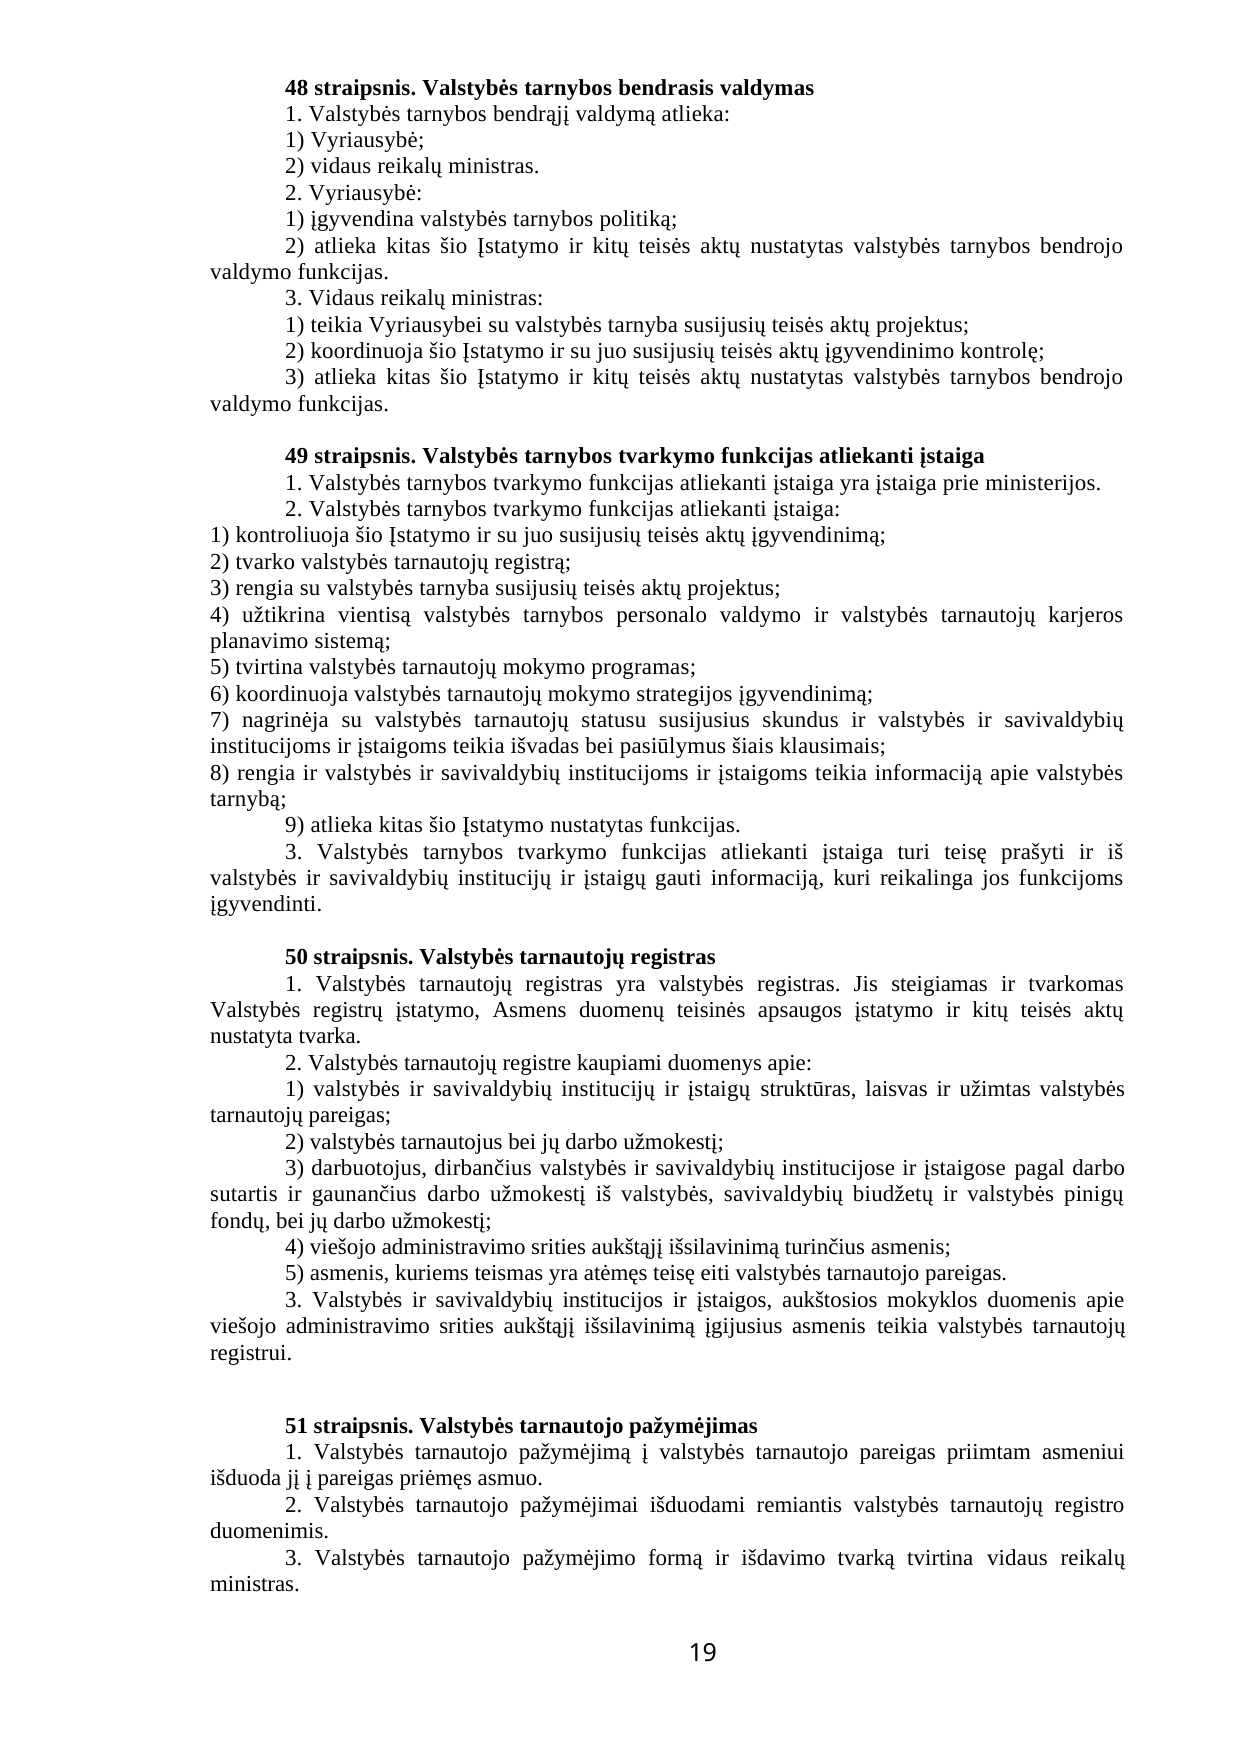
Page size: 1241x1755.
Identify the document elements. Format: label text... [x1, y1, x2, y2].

text 48 straipsnis. Valstybės tarnybos bendrasis valdymas [210, 73, 1126, 100]
text 1) įgyvendina valstybės tarnybos politiką; [210, 205, 1126, 232]
text 1) teikia Vyriausybei su valstybės tarnyba susijusių teisės aktų projektus; [210, 311, 1126, 337]
text 3) rengia su valstybės tarnyba susijusių teisės aktų projektus; [210, 574, 1126, 601]
text 1. Valstybės tarnautojo pažymėjimą į valstybės tarnautojo pareigas priimtam asmeniui išduoda jį į pareigas priėmęs asmuo. [210, 1438, 1126, 1491]
text 1. Valstybės tarnautojų registras yra valstybės registras. Jis steigiamas ir tvarkomas Valstybės registrų įstatymo, Asmens duomenų teisinės apsaugos įstatymo ir kitų teisės aktų nustatyta tvarka. [210, 969, 1126, 1049]
text 2) atlieka kitas šio Įstatymo ir kitų teisės aktų nustatytas valstybės tarnybos bendrojo valdymo funkcijas. [210, 232, 1126, 284]
text 1) valstybės ir savivaldybių institucijų ir įstaigų struktūras, laisvas ir užimtas valstybės tarnautojų pareigas; [210, 1075, 1126, 1128]
text 2) valstybės tarnautojus bei jų darbo užmokestį; [210, 1128, 1126, 1154]
text 49 straipsnis. Valstybės tarnybos tvarkymo funkcijas atliekanti įstaiga [285, 442, 1126, 469]
text 50 straipsnis. Valstybės tarnautojų registras [210, 943, 1126, 969]
text 3) atlieka kitas šio Įstatymo ir kitų teisės aktų nustatytas valstybės tarnybos bendrojo valdymo funkcijas. [210, 363, 1126, 416]
text 2. Valstybės tarnautojo pažymėjimai išduodami remiantis valstybės tarnautojų registro duomenimis. [210, 1491, 1126, 1543]
text 2) tvarko valstybės tarnautojų registrą; [210, 548, 1126, 574]
text 4) užtikrina vientisą valstybės tarnybos personalo valdymo ir valstybės tarnautojų karjeros planavimo sistemą; [210, 601, 1126, 653]
text 3. Valstybės tarnautojo pažymėjimo formą ir išdavimo tvarką tvirtina vidaus reikalų ministras. [210, 1543, 1126, 1596]
text 3. Vidaus reikalų ministras: [210, 284, 1126, 311]
text 4) viešojo administravimo srities aukštąjį išsilavinimą turinčius asmenis; [210, 1233, 1126, 1259]
text 1. Valstybės tarnybos tvarkymo funkcijas atliekanti įstaiga yra įstaiga prie ministerijos. [210, 469, 1126, 495]
text 1. Valstybės tarnybos bendrąjį valdymą atlieka: [210, 100, 1126, 126]
text 6) koordinuoja valstybės tarnautojų mokymo strategijos įgyvendinimą; [210, 680, 1126, 706]
text 51 straipsnis. Valstybės tarnautojo pažymėjimas [210, 1412, 1126, 1438]
text 2. Valstybės tarnautojų registre kaupiami duomenys apie: [210, 1049, 1126, 1075]
text 5) asmenis, kuriems teismas yra atėmęs teisę eiti valstybės tarnautojo pareigas. [210, 1259, 1126, 1286]
text 3) darbuotojus, dirbančius valstybės ir savivaldybių institucijose ir įstaigose pagal darbo sutartis ir gaunančius darbo užmokestį iš valstybės, savivaldybių biudžetų ir valstybės pinigų fondų, bei jų darbo užmokestį; [210, 1154, 1126, 1233]
text 3. Valstybės ir savivaldybių institucijos ir įstaigos, aukštosios mokyklos duomenis apie viešojo administravimo srities aukštąjį išsilavinimą įgijusius asmenis teikia valstybės tarnautojų registrui. [210, 1286, 1126, 1365]
text 7) nagrinėja su valstybės tarnautojų statusu susijusius skundus ir valstybės ir savivaldybių institucijoms ir įstaigoms teikia išvadas bei pasiūlymus šiais klausimais; [210, 706, 1126, 759]
text 2) koordinuoja šio Įstatymo ir su juo susijusių teisės aktų įgyvendinimo kontrolę; [210, 337, 1126, 363]
text 2) vidaus reikalų ministras. [210, 153, 1126, 179]
text 1) Vyriausybė; [210, 126, 1126, 153]
text 2. Vyriausybė: [210, 179, 1126, 205]
text 5) tvirtina valstybės tarnautojų mokymo programas; [210, 653, 1126, 680]
text 9) atlieka kitas šio Įstatymo nustatytas funkcijas. [210, 811, 1126, 838]
text 3. Valstybės tarnybos tvarkymo funkcijas atliekanti įstaiga turi teisę prašyti ir iš valstybės ir savivaldybių institucijų ir įstaigų gauti informaciją, kuri reikalinga jos funkcijoms įgyvendinti. [210, 838, 1126, 917]
text 2. Valstybės tarnybos tvarkymo funkcijas atliekanti įstaiga: [210, 495, 1126, 522]
text 8) rengia ir valstybės ir savivaldybių institucijoms ir įstaigoms teikia informaciją apie valstybės tarnybą; [210, 759, 1126, 811]
text 1) kontroliuoja šio Įstatymo ir su juo susijusių teisės aktų įgyvendinimą; [210, 522, 1126, 548]
